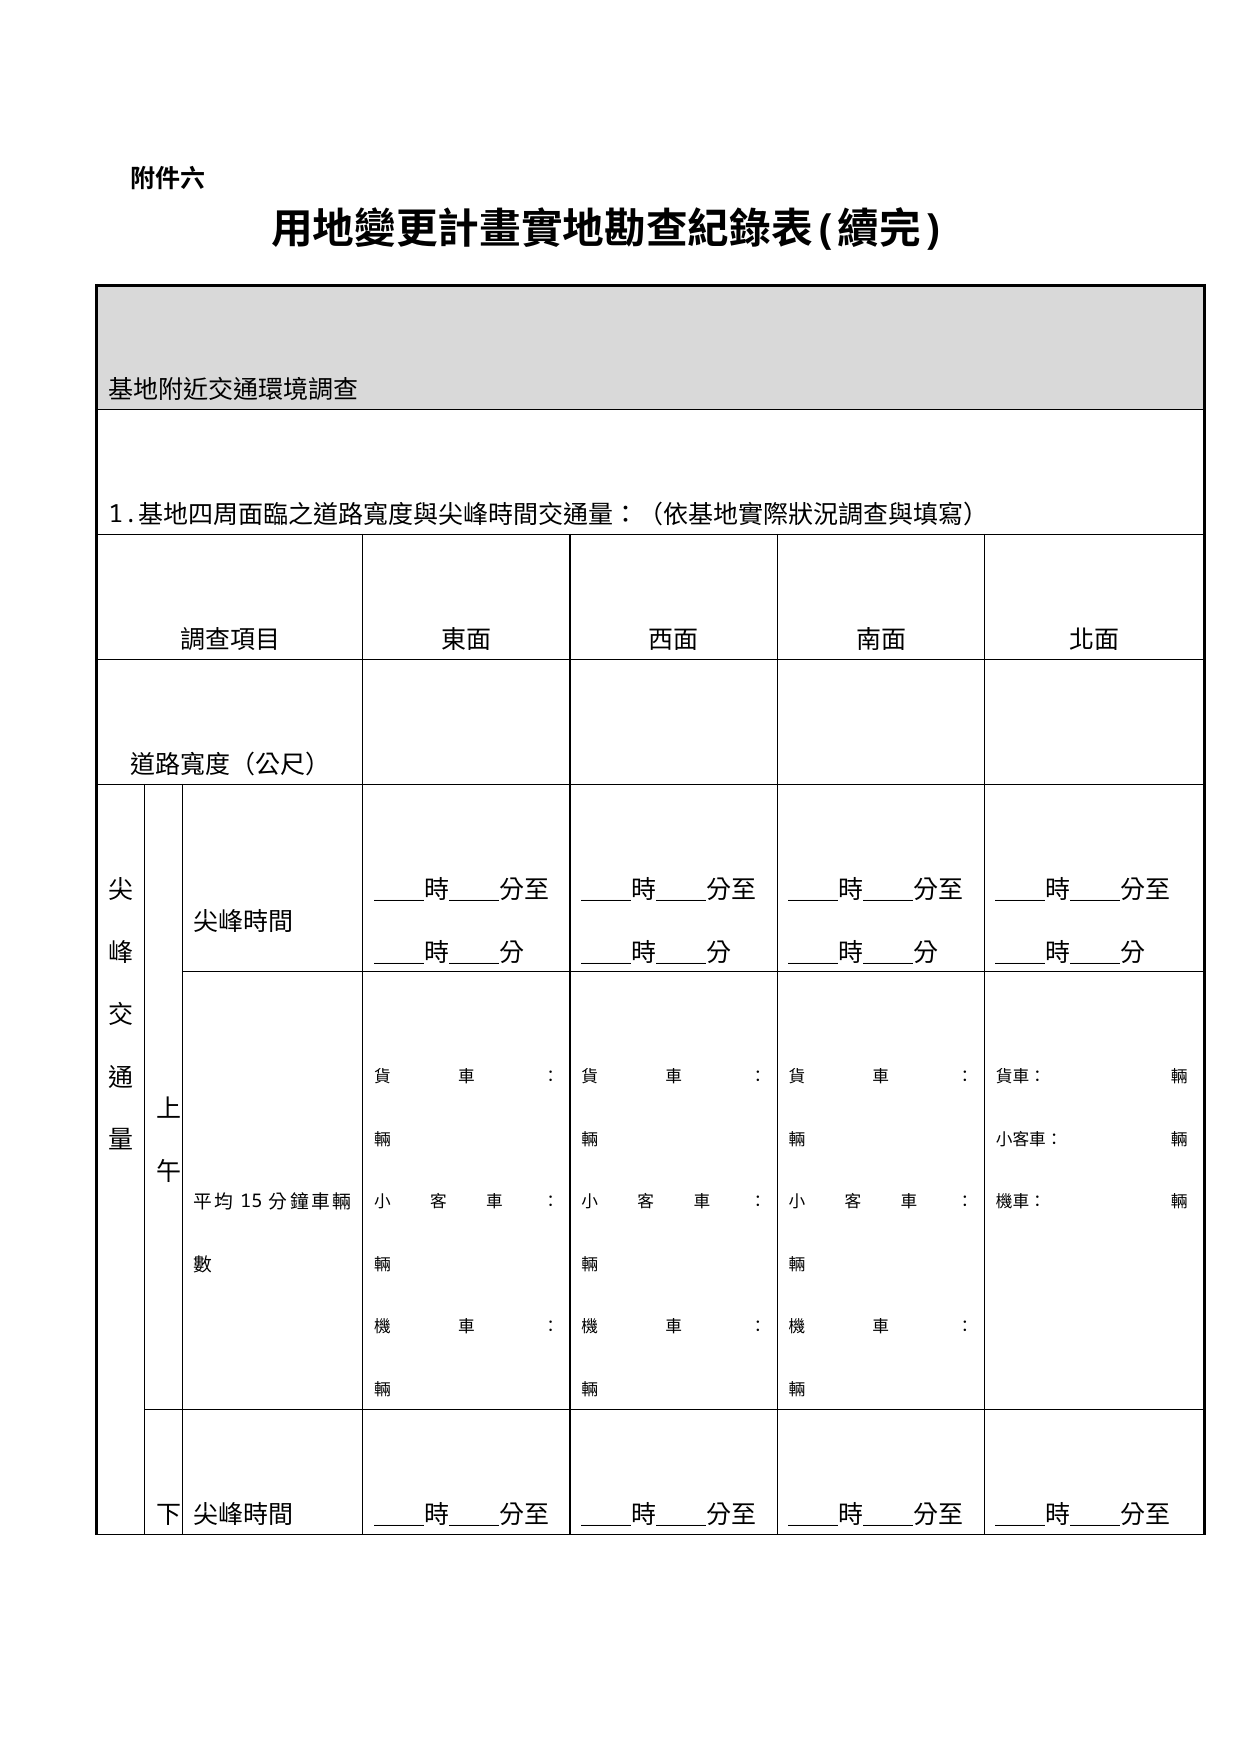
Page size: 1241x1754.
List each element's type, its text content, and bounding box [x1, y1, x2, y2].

table_cell 1.基地四周面臨之道路寬度與尖峰時間交通量：（依基地實際狀況調查與填寫） [98, 410, 1203, 534]
table_cell 東面 [363, 535, 569, 659]
table_cell 下 [145, 1410, 182, 1534]
table_cell ＿＿時＿＿分至 [363, 1410, 569, 1534]
table_cell 貨車： 輛 小客車： 輛 機車： 輛 [363, 972, 569, 1409]
table_cell 北面 [985, 535, 1203, 659]
table_cell 平均15分鐘車輛數 [183, 972, 362, 1409]
table_cell [571, 660, 777, 784]
table_header 基地附近交通環境調查 [98, 287, 1203, 409]
table_cell 西面 [571, 535, 777, 659]
table_cell ＿＿時＿＿分至 [778, 1410, 984, 1534]
table_cell [778, 660, 984, 784]
table_cell ＿＿時＿＿分至 ＿＿時＿＿分 [363, 785, 569, 971]
table_cell 道路寬度（公尺） [98, 660, 362, 784]
table_cell 調查項目 [98, 535, 362, 659]
table_cell 貨車： 輛 小客車： 輛 機車： 輛 [571, 972, 777, 1409]
table_cell ＿＿時＿＿分至 [571, 1410, 777, 1534]
table_cell [985, 660, 1203, 784]
table_cell 尖峰交通量 [98, 785, 144, 1534]
text 附件六 [130, 159, 1087, 195]
table_cell ＿＿時＿＿分至 ＿＿時＿＿分 [778, 785, 984, 971]
table_cell 尖峰時間 [183, 785, 362, 971]
table_cell 南面 [778, 535, 984, 659]
table_cell 尖峰時間 [183, 1410, 362, 1534]
table_cell ＿＿時＿＿分至 [985, 1410, 1203, 1534]
table_cell ＿＿時＿＿分至 ＿＿時＿＿分 [985, 785, 1203, 971]
table_cell ＿＿時＿＿分至 ＿＿時＿＿分 [571, 785, 777, 971]
text 用地變更計畫實地勘查紀錄表(續完) [130, 195, 1087, 256]
table_cell 貨車： 輛 小客車： 輛 機車： 輛 [985, 972, 1203, 1409]
table_cell 貨車： 輛 小客車： 輛 機車： 輛 [778, 972, 984, 1409]
table_cell 上午 [145, 785, 182, 1409]
table_cell [363, 660, 569, 784]
